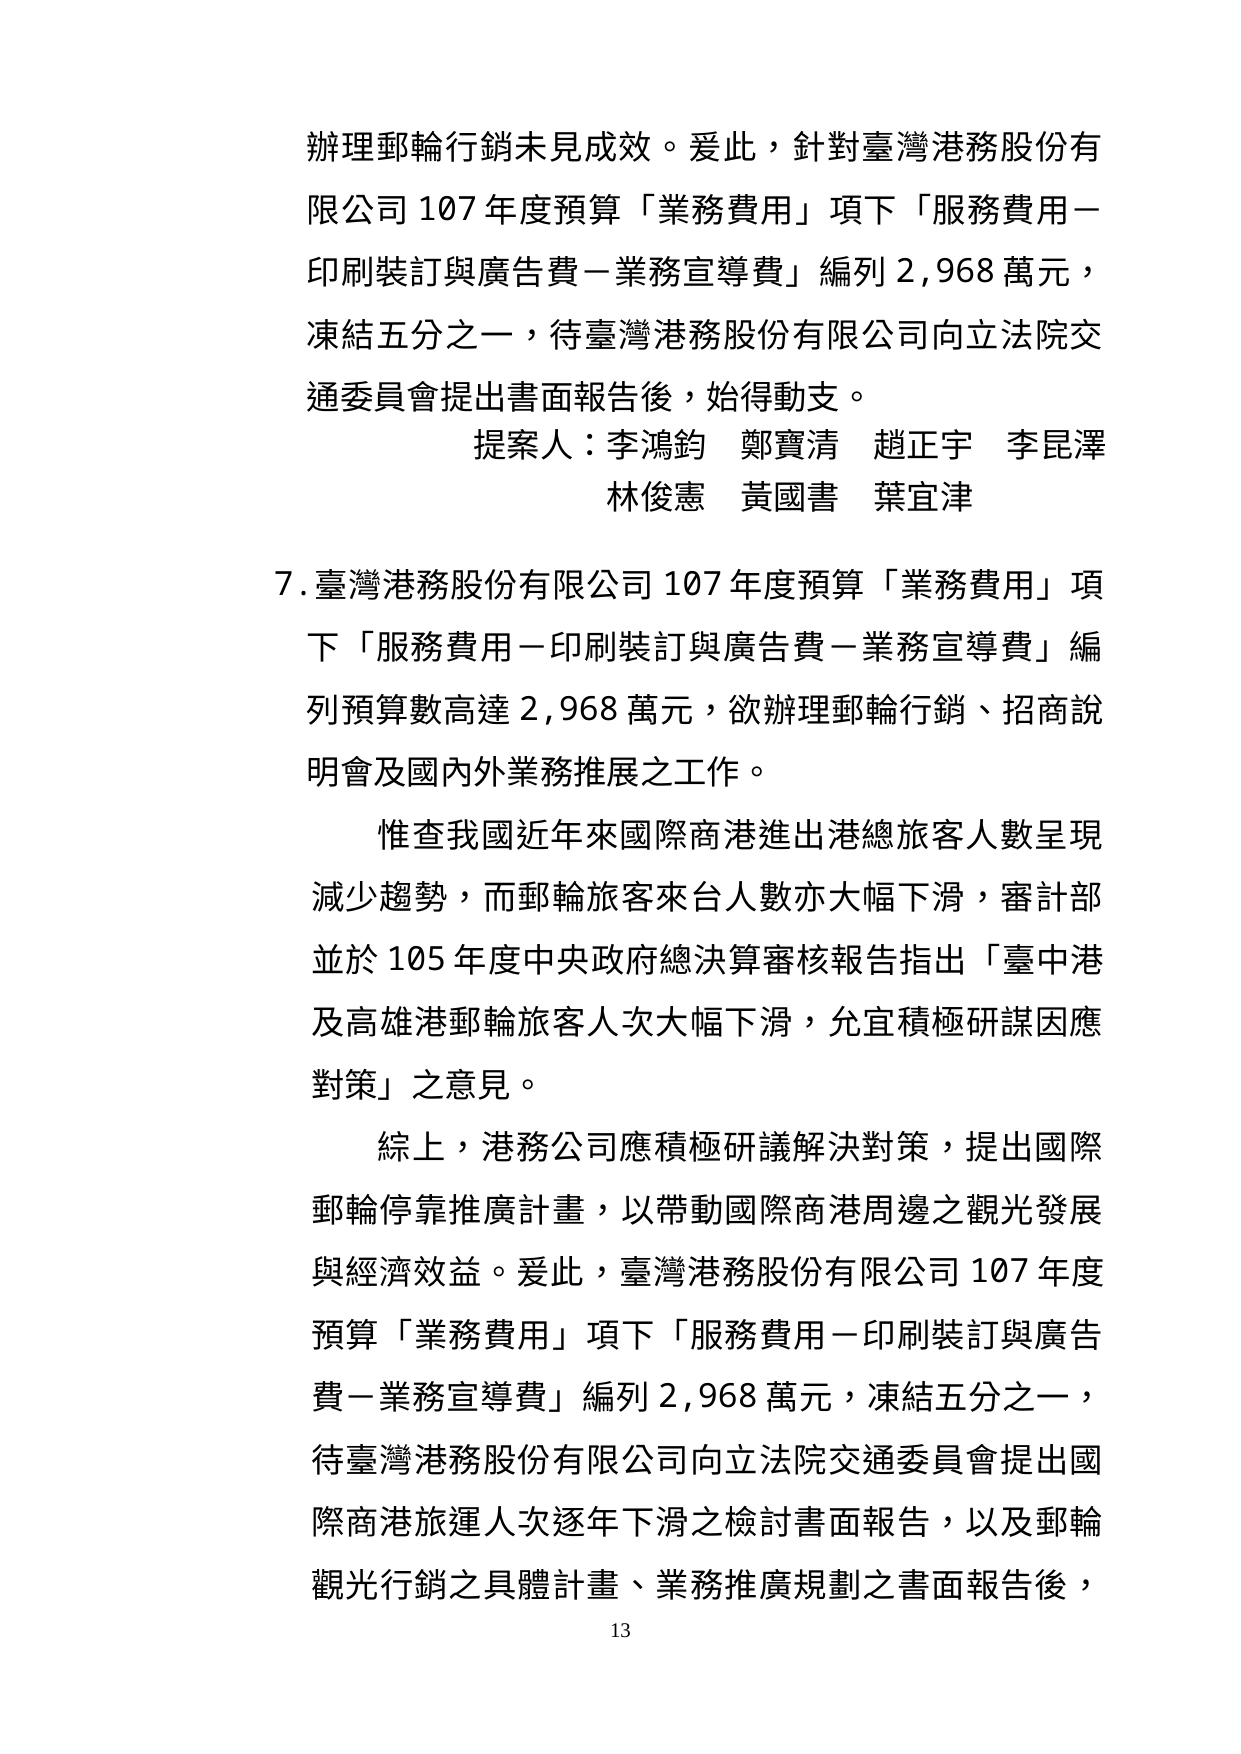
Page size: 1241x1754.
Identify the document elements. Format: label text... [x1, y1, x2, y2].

text 辦理郵輪行銷未見成效。爰此，針對臺灣港務股份有限公司107年度預算「業務費用」項下「服務費用－印刷裝訂與廣告費－業務宣導費」編列2,968萬元，凍結五分之一，待臺灣港務股份有限公司向立法院交通委員會提出書面報告後，始得動支。 [273, 103, 1104, 416]
text 惟查我國近年來國際商港進出港總旅客人數呈現減少趨勢，而郵輪旅客來台人數亦大幅下滑，審計部並於105年度中央政府總決算審核報告指出「臺中港及高雄港郵輪旅客人次大幅下滑，允宜積極研謀因應對策」之意見。 [311, 791, 1104, 1103]
text 綜上，港務公司應積極研議解決對策，提出國際郵輪停靠推廣計畫，以帶動國際商港周邊之觀光發展與經濟效益。爰此，臺灣港務股份有限公司107年度預算「業務費用」項下「服務費用－印刷裝訂與廣告費－業務宣導費」編列2,968萬元，凍結五分之一，待臺灣港務股份有限公司向立法院交通委員會提出國際商港旅運人次逐年下滑之檢討書面報告，以及郵輪觀光行銷之具體計畫、業務推廣規劃之書面報告後， [311, 1103, 1104, 1603]
text 提案人：李鴻鈞 鄭寶清 趙正宇 李昆澤 林俊憲 黃國書 葉宜津 [473, 416, 1117, 520]
text 7.臺灣港務股份有限公司107年度預算「業務費用」項下「服務費用－印刷裝訂與廣告費－業務宣導費」編列預算數高達2,968萬元，欲辦理郵輪行銷、招商說明會及國內外業務推展之工作。 [273, 541, 1104, 791]
